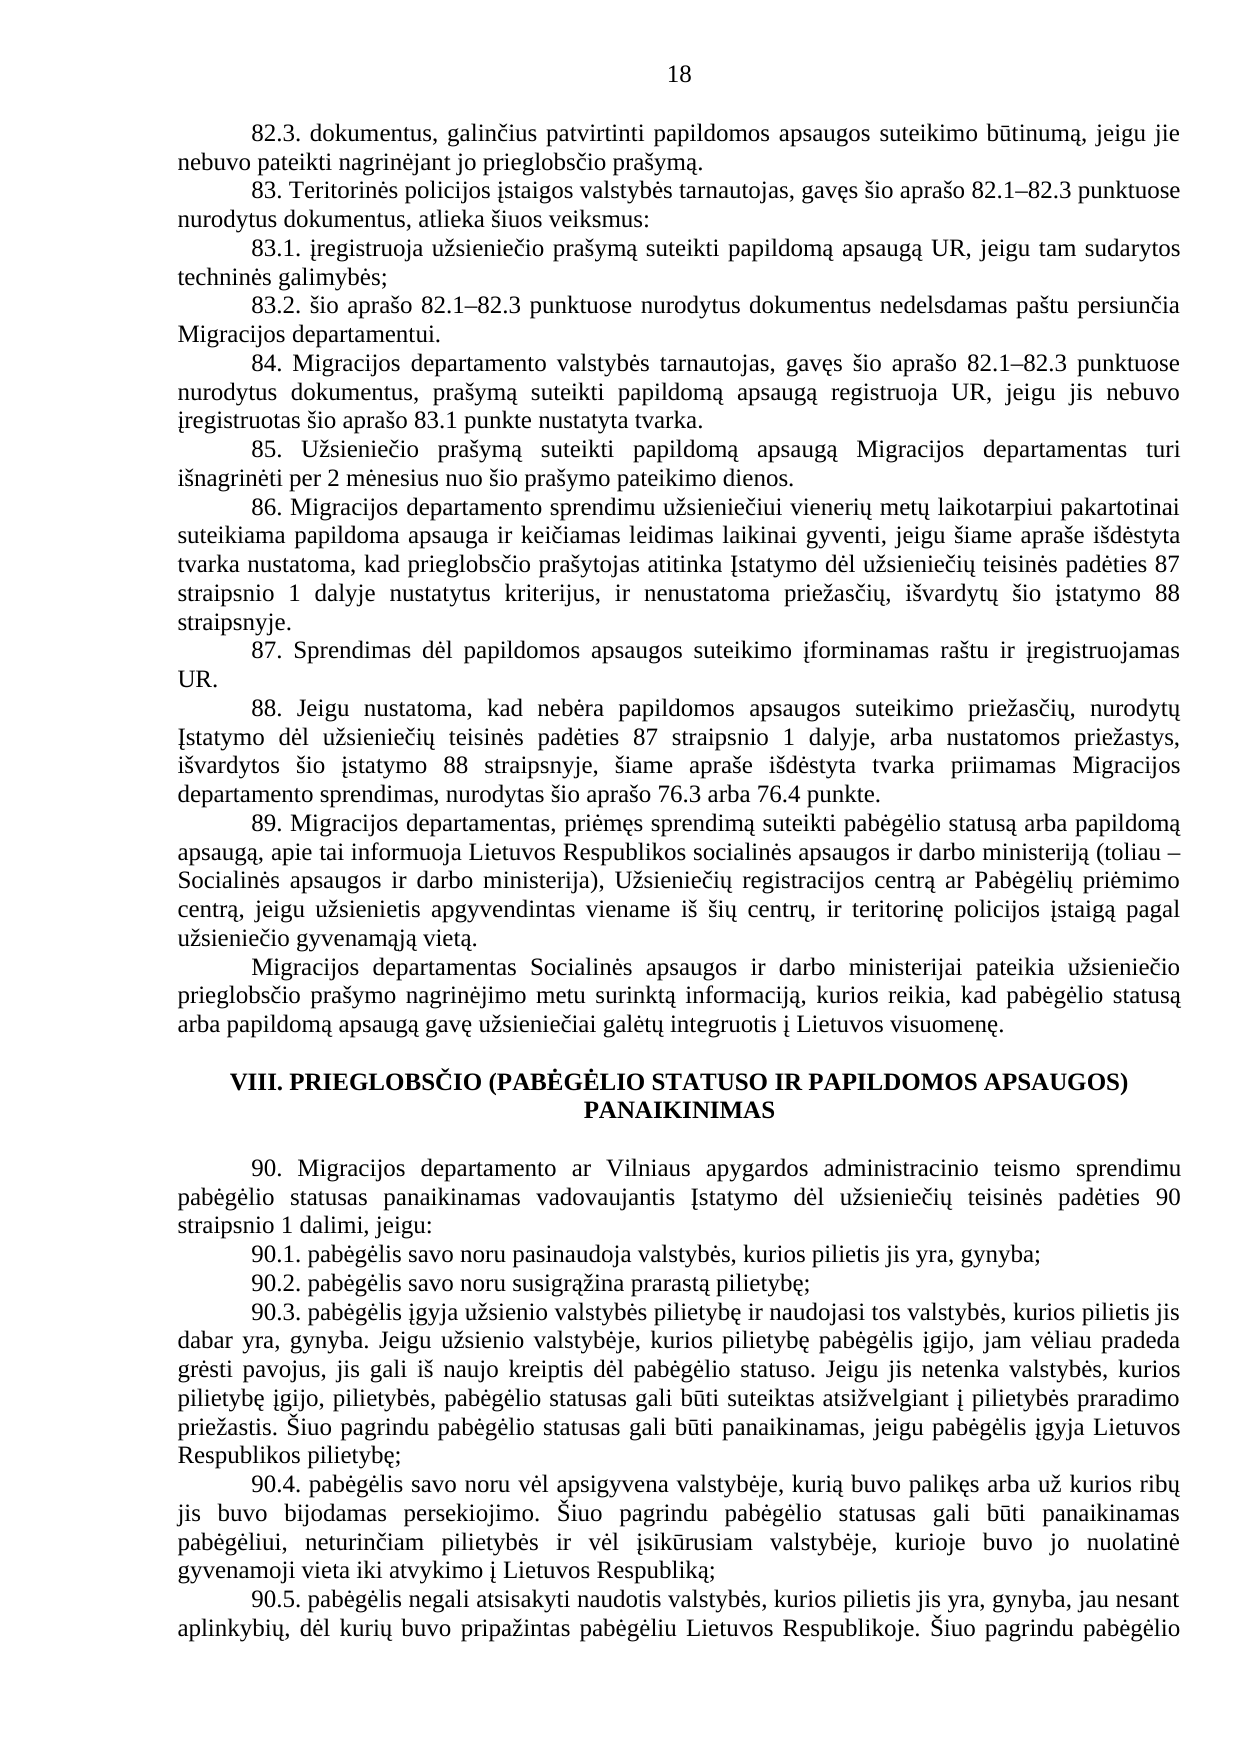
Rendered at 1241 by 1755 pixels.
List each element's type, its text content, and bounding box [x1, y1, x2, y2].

text 88. Jeigu nustatoma, kad nebėra papildomos apsaugos suteikimo priežasčių, nurodytų Įstatymo dėl užsieniečių teisinės padėties 87 straipsnio 1 dalyje, arba nustatomos priežastys, išvardytos šio įstatymo 88 straipsnyje, šiame apraše išdėstyta tvarka priimamas Migracijos departamento sprendimas, nurodytas šio aprašo 76.3 arba 76.4 punkte. [177, 693, 1181, 808]
text 90.2. pabėgėlis savo noru susigrąžina prarastą pilietybę; [177, 1268, 1181, 1297]
text 90.3. pabėgėlis įgyja užsienio valstybės pilietybę ir naudojasi tos valstybės, kurios pilietis jis dabar yra, gynyba. Jeigu užsienio valstybėje, kurios pilietybę pabėgėlis įgijo, jam vėliau pradeda grėsti pavojus, jis gali iš naujo kreiptis dėl pabėgėlio statuso. Jeigu jis netenka valstybės, kurios pilietybę įgijo, pilietybės, pabėgėlio statusas gali būti suteiktas atsižvelgiant į pilietybės praradimo priežastis. Šiuo pagrindu pabėgėlio statusas gali būti panaikinamas, jeigu pabėgėlis įgyja Lietuvos Respublikos pilietybę; [177, 1297, 1181, 1469]
text 86. Migracijos departamento sprendimu užsieniečiui vienerių metų laikotarpiui pakartotinai suteikiama papildoma apsauga ir keičiamas leidimas laikinai gyventi, jeigu šiame apraše išdėstyta tvarka nustatoma, kad prieglobsčio prašytojas atitinka Įstatymo dėl užsieniečių teisinės padėties 87 straipsnio 1 dalyje nustatytus kriterijus, ir nenustatoma priežasčių, išvardytų šio įstatymo 88 straipsnyje. [177, 492, 1181, 636]
text 90.4. pabėgėlis savo noru vėl apsigyvena valstybėje, kurią buvo palikęs arba už kurios ribų jis buvo bijodamas persekiojimo. Šiuo pagrindu pabėgėlio statusas gali būti panaikinamas pabėgėliui, neturinčiam pilietybės ir vėl įsikūrusiam valstybėje, kurioje buvo jo nuolatinė gyvenamoji vieta iki atvykimo į Lietuvos Respubliką; [177, 1469, 1181, 1584]
text 83. Teritorinės policijos įstaigos valstybės tarnautojas, gavęs šio aprašo 82.1–82.3 punktuose nurodytus dokumentus, atlieka šiuos veiksmus: [177, 176, 1181, 233]
text 82.3. dokumentus, galinčius patvirtinti papildomos apsaugos suteikimo būtinumą, jeigu jie nebuvo pateikti nagrinėjant jo prieglobsčio prašymą. [177, 118, 1181, 176]
text 90. Migracijos departamento ar Vilniaus apygardos administracinio teismo sprendimu pabėgėlio statusas panaikinamas vadovaujantis Įstatymo dėl užsieniečių teisinės padėties 90 straipsnio 1 dalimi, jeigu: [177, 1153, 1181, 1239]
text 83.1. įregistruoja užsieniečio prašymą suteikti papildomą apsaugą UR, jeigu tam sudarytos techninės galimybės; [177, 233, 1181, 291]
text Migracijos departamentas Socialinės apsaugos ir darbo ministerijai pateikia užsieniečio prieglobsčio prašymo nagrinėjimo metu surinktą informaciją, kurios reikia, kad pabėgėlio statusą arba papildomą apsaugą gavę užsieniečiai galėtų integruotis į Lietuvos visuomenę. [177, 952, 1181, 1038]
text 89. Migracijos departamentas, priėmęs sprendimą suteikti pabėgėlio statusą arba papildomą apsaugą, apie tai informuoja Lietuvos Respublikos socialinės apsaugos ir darbo ministeriją (toliau – Socialinės apsaugos ir darbo ministerija), Užsieniečių registracijos centrą ar Pabėgėlių priėmimo centrą, jeigu užsienietis apgyvendintas viename iš šių centrų, ir teritorinę policijos įstaigą pagal užsieniečio gyvenamąją vietą. [177, 808, 1181, 952]
text VIII. PRIEGLOBSČIO (PABĖGĖLIO STATUSO IR PAPILDOMOS APSAUGOS) PANAIKINIMAS [177, 1067, 1181, 1124]
text 84. Migracijos departamento valstybės tarnautojas, gavęs šio aprašo 82.1–82.3 punktuose nurodytus dokumentus, prašymą suteikti papildomą apsaugą registruoja UR, jeigu jis nebuvo įregistruotas šio aprašo 83.1 punkte nustatyta tvarka. [177, 348, 1181, 434]
text 90.1. pabėgėlis savo noru pasinaudoja valstybės, kurios pilietis jis yra, gynyba; [177, 1239, 1181, 1268]
text 87. Sprendimas dėl papildomos apsaugos suteikimo įforminamas raštu ir įregistruojamas UR. [177, 636, 1181, 693]
text 90.5. pabėgėlis negali atsisakyti naudotis valstybės, kurios pilietis jis yra, gynyba, jau nesant aplinkybių, dėl kurių buvo pripažintas pabėgėliu Lietuvos Respublikoje. Šiuo pagrindu pabėgėlio [177, 1584, 1181, 1642]
text 85. Užsieniečio prašymą suteikti papildomą apsaugą Migracijos departamentas turi išnagrinėti per 2 mėnesius nuo šio prašymo pateikimo dienos. [177, 434, 1181, 492]
text 83.2. šio aprašo 82.1–82.3 punktuose nurodytus dokumentus nedelsdamas paštu persiunčia Migracijos departamentui. [177, 291, 1181, 348]
